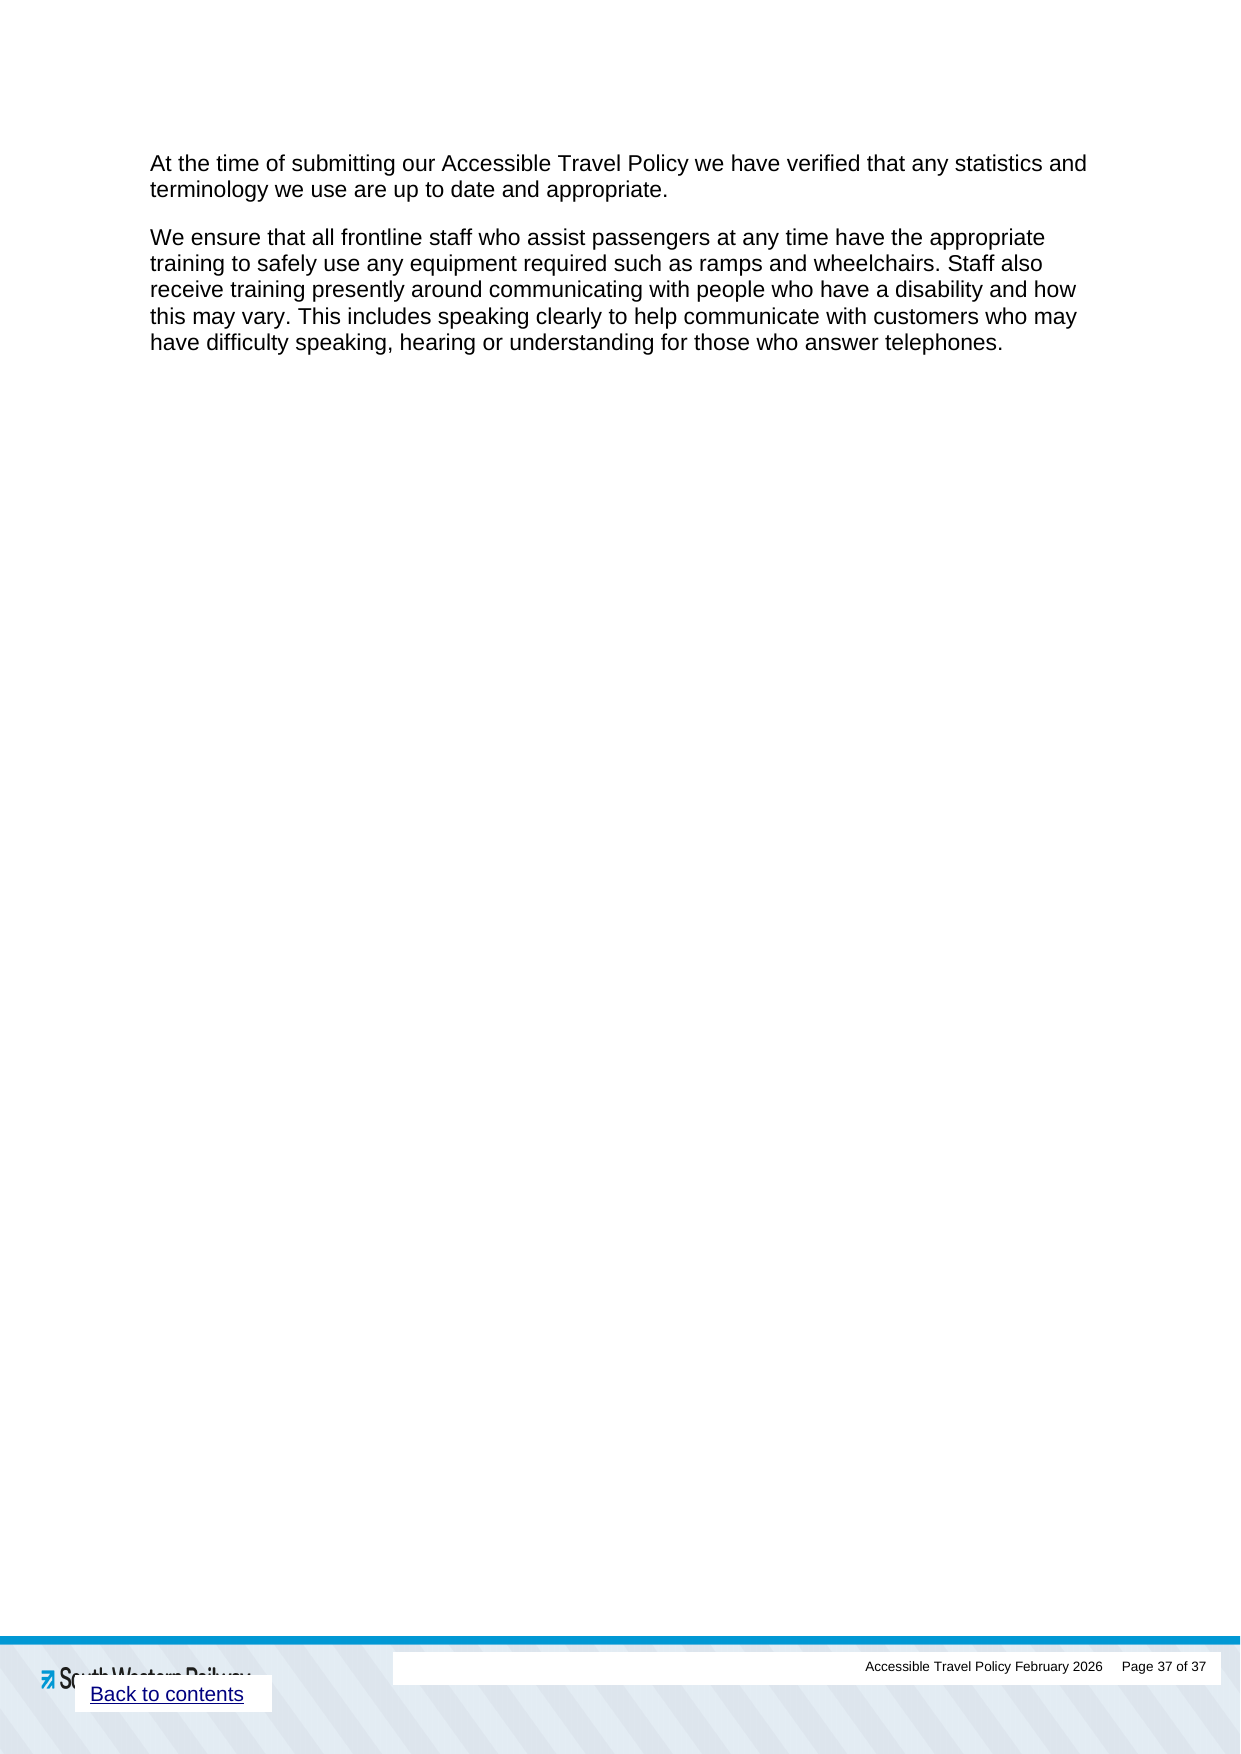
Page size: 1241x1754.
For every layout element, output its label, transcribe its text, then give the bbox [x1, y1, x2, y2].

text We ensure that all frontline staff who assist passengers at any time have the appropriate training to safely use any equipment required such as ramps and wheelchairs. Staff also receive training presently around communicating with people who have a disability and how this may vary. This includes speaking clearly to help communicate with customers who may have difficulty speaking, hearing or understanding for those who answer telephones. [150, 223, 1090, 355]
text At the time of submitting our Accessible Travel Policy we have verified that any statistics and terminology we use are up to date and appropriate. [150, 150, 1090, 203]
